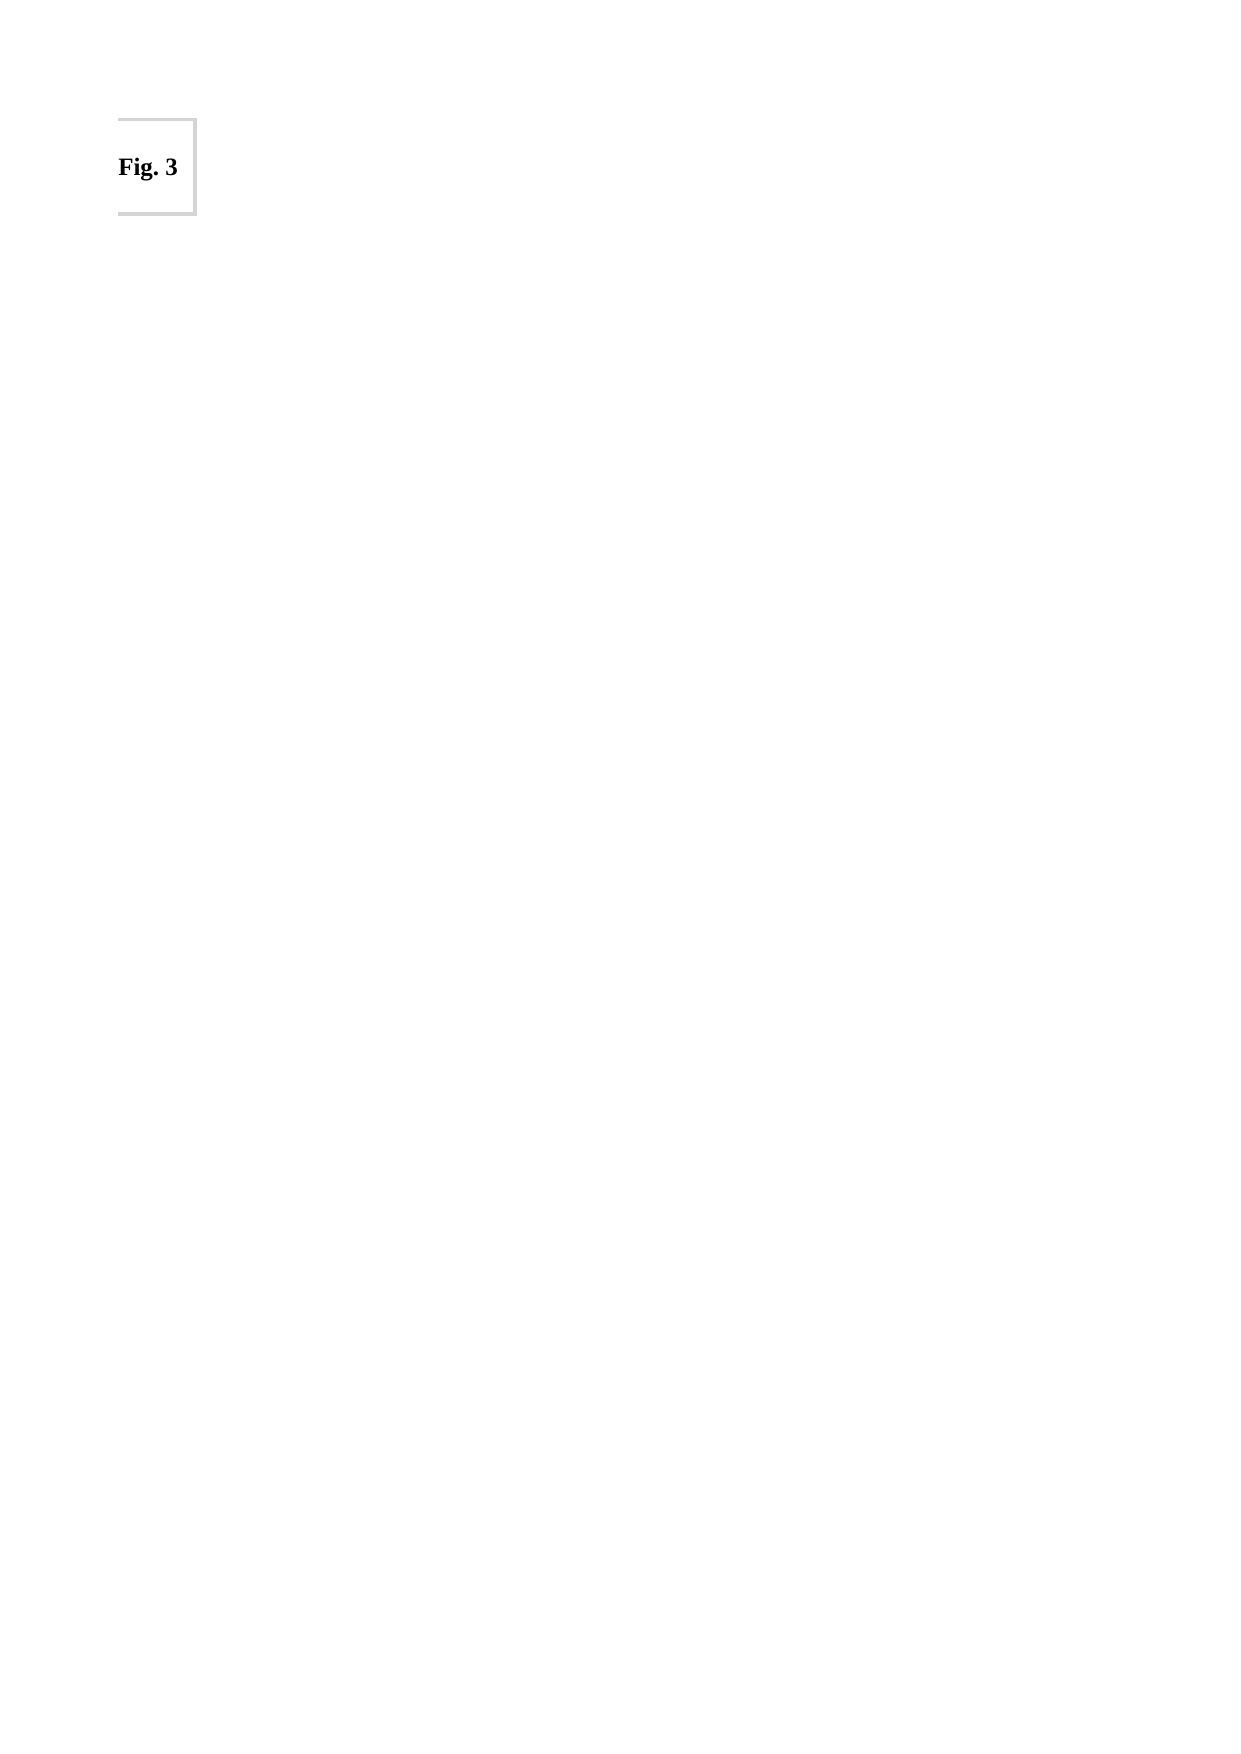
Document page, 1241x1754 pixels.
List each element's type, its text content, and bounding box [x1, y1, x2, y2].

text [197, 118, 1122, 216]
text Fig. 3 [118, 121, 193, 212]
